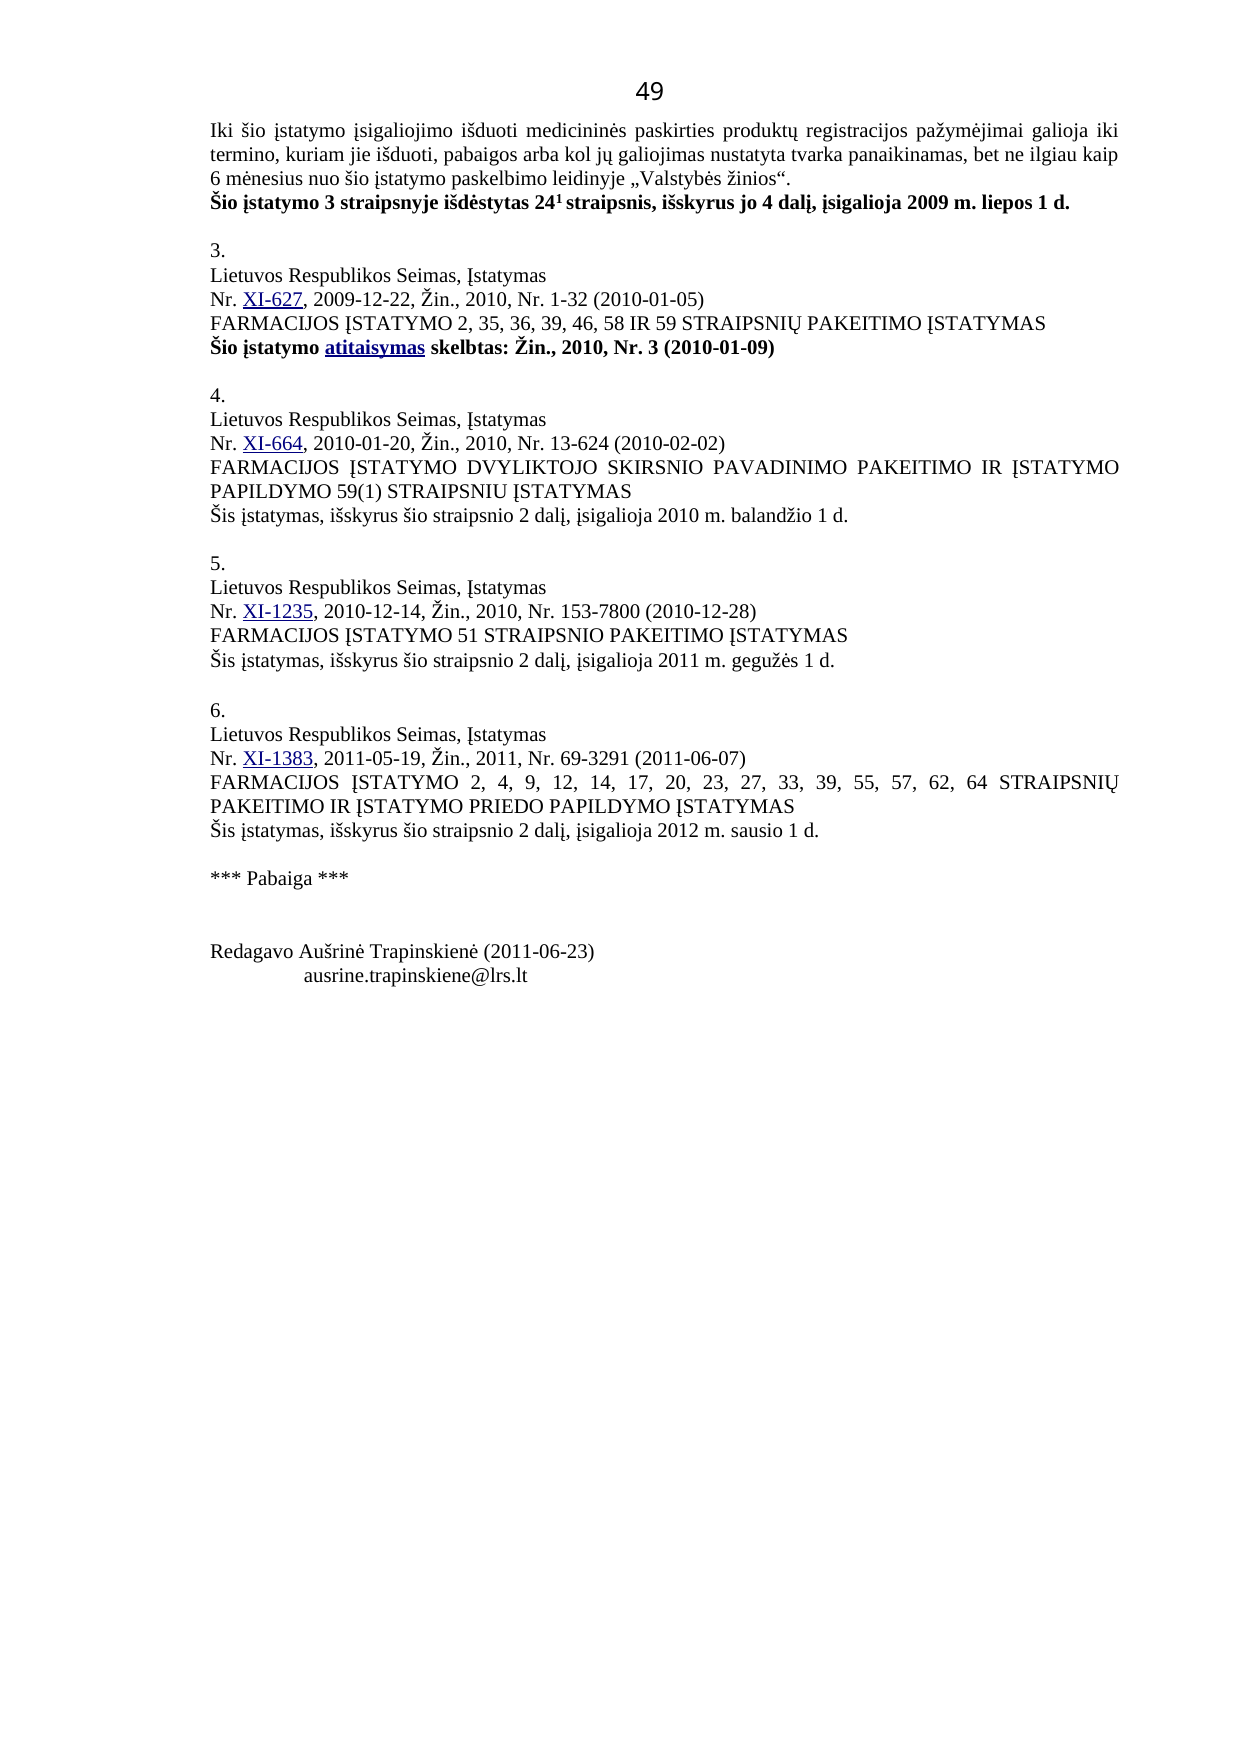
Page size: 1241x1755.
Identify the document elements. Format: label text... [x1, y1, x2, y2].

text Redagavo Aušrinė Trapinskienė (2011-06-23) [210, 938, 1120, 963]
text Šis įstatymas, išskyrus šio straipsnio 2 dalį, įsigalioja 2010 m. balandžio 1 d. [210, 503, 1120, 527]
text 6. [210, 698, 1120, 722]
text 4. [210, 383, 1120, 407]
text 5. [210, 551, 1120, 575]
text Nr. XI-1383, 2011-05-19, Žin., 2011, Nr. 69-3291 (2011-06-07) [210, 746, 1120, 770]
text 3. [210, 238, 1120, 262]
text Lietuvos Respublikos Seimas, Įstatymas [210, 262, 1120, 287]
text Lietuvos Respublikos Seimas, Įstatymas [210, 722, 1120, 746]
text FARMACIJOS ĮSTATYMO 2, 4, 9, 12, 14, 17, 20, 23, 27, 33, 39, 55, 57, 62, 64 STRAIPSNIŲ PAKEITIMO IR ĮSTATYMO PRIEDO PAPILDYMO ĮSTATYMAS [210, 770, 1120, 818]
text Nr. XI-664, 2010-01-20, Žin., 2010, Nr. 13-624 (2010-02-02) [210, 431, 1120, 455]
text Nr. XI-1235, 2010-12-14, Žin., 2010, Nr. 153-7800 (2010-12-28) [210, 599, 1120, 623]
text *** Pabaiga *** [210, 866, 1120, 890]
text Šio įstatymo atitaisymas skelbtas: Žin., 2010, Nr. 3 (2010-01-09) [210, 335, 1120, 359]
text Nr. XI-627, 2009-12-22, Žin., 2010, Nr. 1-32 (2010-01-05) [210, 287, 1120, 311]
text Šis įstatymas, išskyrus šio straipsnio 2 dalį, įsigalioja 2011 m. gegužės 1 d. [210, 647, 1120, 672]
text Lietuvos Respublikos Seimas, Įstatymas [210, 407, 1120, 431]
text Šis įstatymas, išskyrus šio straipsnio 2 dalį, įsigalioja 2012 m. sausio 1 d. [210, 818, 1120, 842]
text ausrine.trapinskiene@lrs.lt [210, 963, 1120, 987]
text FARMACIJOS ĮSTATYMO DVYLIKTOJO SKIRSNIO PAVADINIMO PAKEITIMO IR ĮSTATYMO PAPILDYMO 59(1) STRAIPSNIU ĮSTATYMAS [210, 455, 1120, 503]
text FARMACIJOS ĮSTATYMO 2, 35, 36, 39, 46, 58 IR 59 STRAIPSNIŲ PAKEITIMO ĮSTATYMAS [210, 311, 1120, 335]
text FARMACIJOS ĮSTATYMO 51 STRAIPSNIO PAKEITIMO ĮSTATYMAS [210, 623, 1120, 647]
text Šio įstatymo 3 straipsnyje išdėstytas 241 straipsnis, išskyrus jo 4 dalį, įsigalioja 2009 m. liepos 1 d. [210, 190, 1120, 214]
subtitle Iki šio įstatymo įsigaliojimo išduoti medicininės paskirties produktų registracijos pažymėjimai galioja iki termino, kuriam jie išduoti, pabaigos arba kol jų galiojimas nustatyta tvarka panaikinamas, bet ne ilgiau kaip 6 mėnesius nuo šio įstatymo paskelbimo leidinyje „Valstybės žinios“. [210, 118, 1120, 190]
text Lietuvos Respublikos Seimas, Įstatymas [210, 575, 1120, 599]
